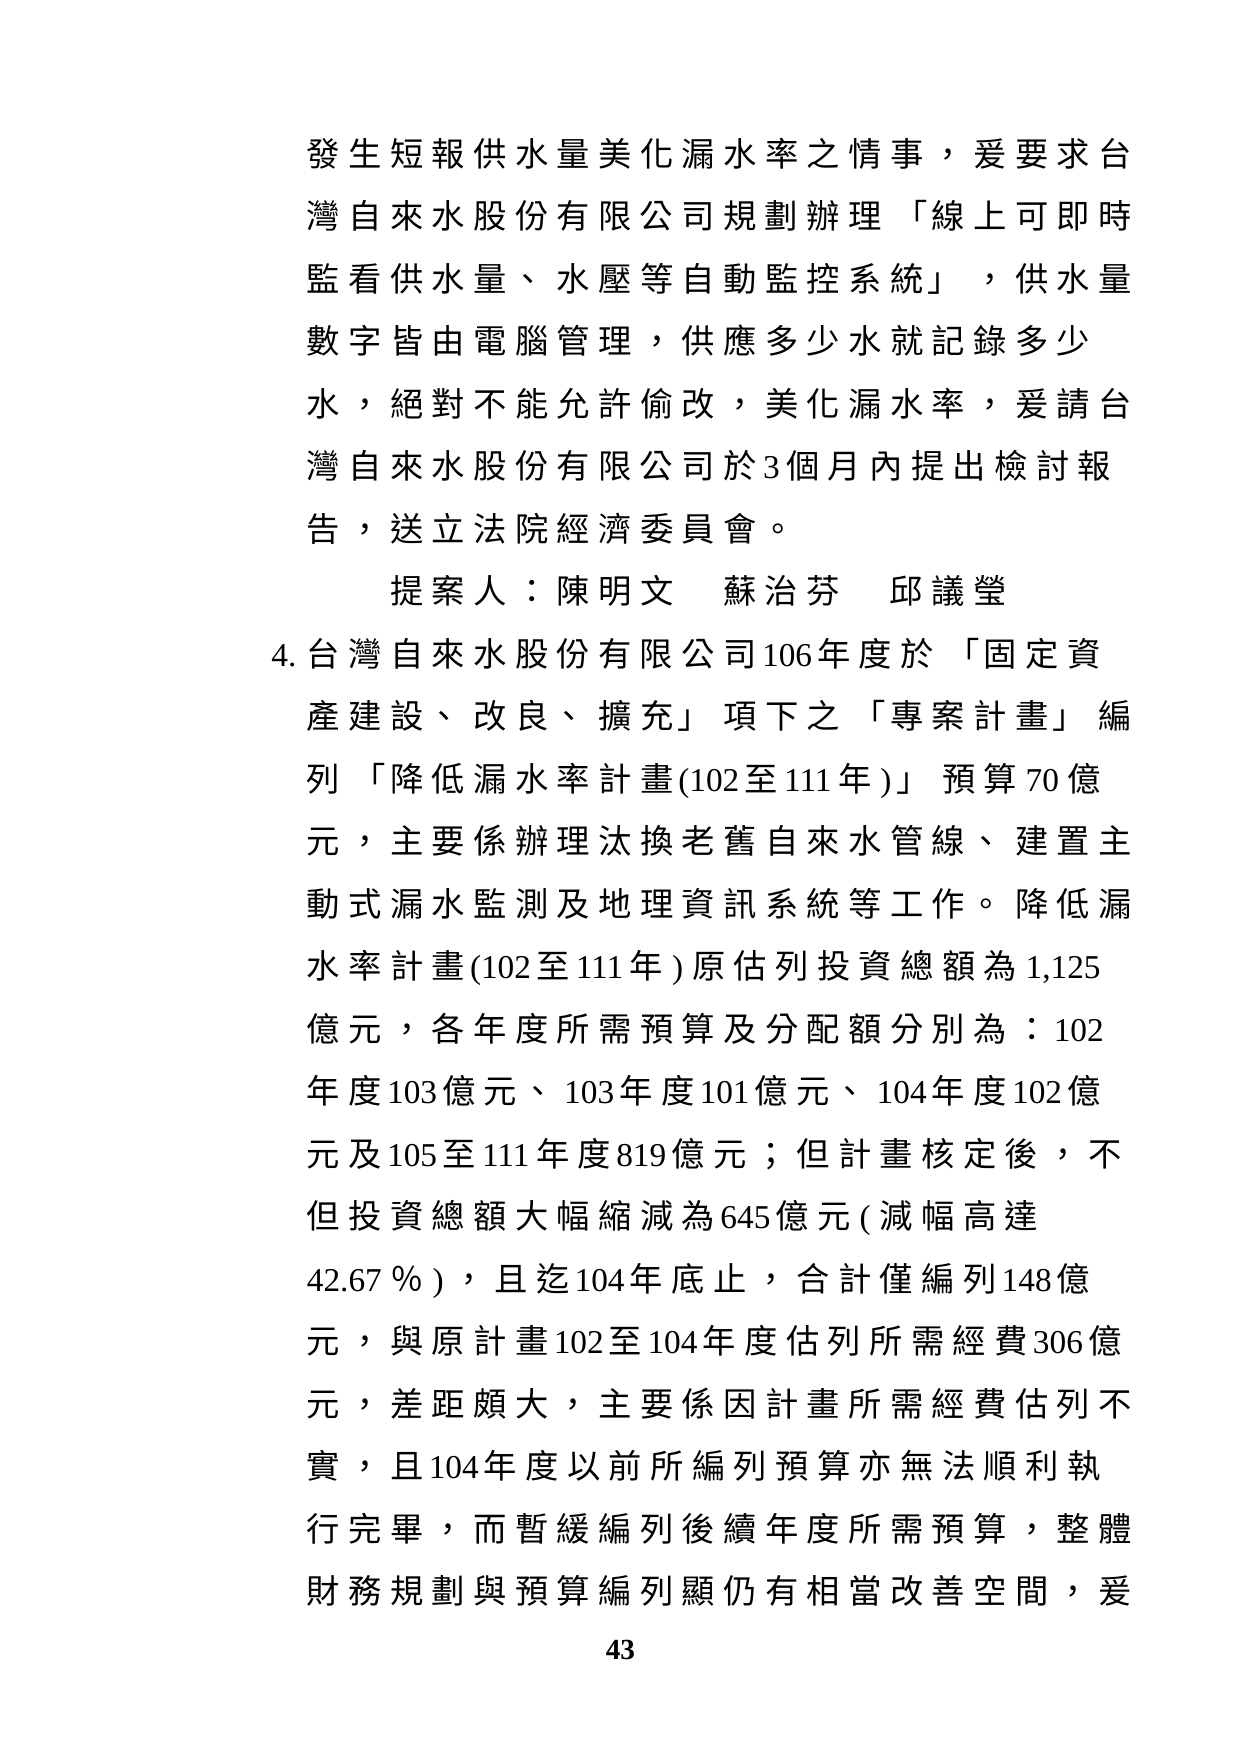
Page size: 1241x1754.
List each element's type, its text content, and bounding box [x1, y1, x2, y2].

text 提案人：陳明文 蘇治芬 邱議瑩 [381, 548, 1032, 610]
list 發生短報供水量美化漏水率之情事，爰要求台灣自來水股份有限公司規劃辦理「線上可即時監看供水量、水壓等自動監控系統」，供水量數字皆由電腦管理，供應多少水就記錄多少水，絕對不能允許偷改，美化漏水率，爰請台灣自來水股份有限公司於3個月內提出檢討報告，送立法院經濟委員會。 [269, 110, 1136, 548]
list 台灣自來水股份有限公司106年度於「固定資產建設、改良、擴充」項下之「專案計畫」編列「降低漏水率計畫(102至111年)」預算70億元，主要係辦理汰換老舊自來水管線、建置主動式漏水監測及地理資訊系統等工作。降低漏水率計畫(102至111年)原估列投資總額為1,125億元，各年度所需預算及分配額分別為：102年度103億元、103年度101億元、104年度102億元及105至111年度819億元；但計畫核定後，不但投資總額大幅縮減為645億元(減幅高達42.67％)，且迄104年底止，合計僅編列148億元，與原計畫102至104年度估列所需經費306億元，差距頗大，主要係因計畫所需經費估列不實，且104年度以前所編列預算亦無法順利執行完畢，而暫緩編列後續年度所需預算，整體財務規劃與預算編列顯仍有相當改善空間，爰 [269, 610, 1136, 1610]
